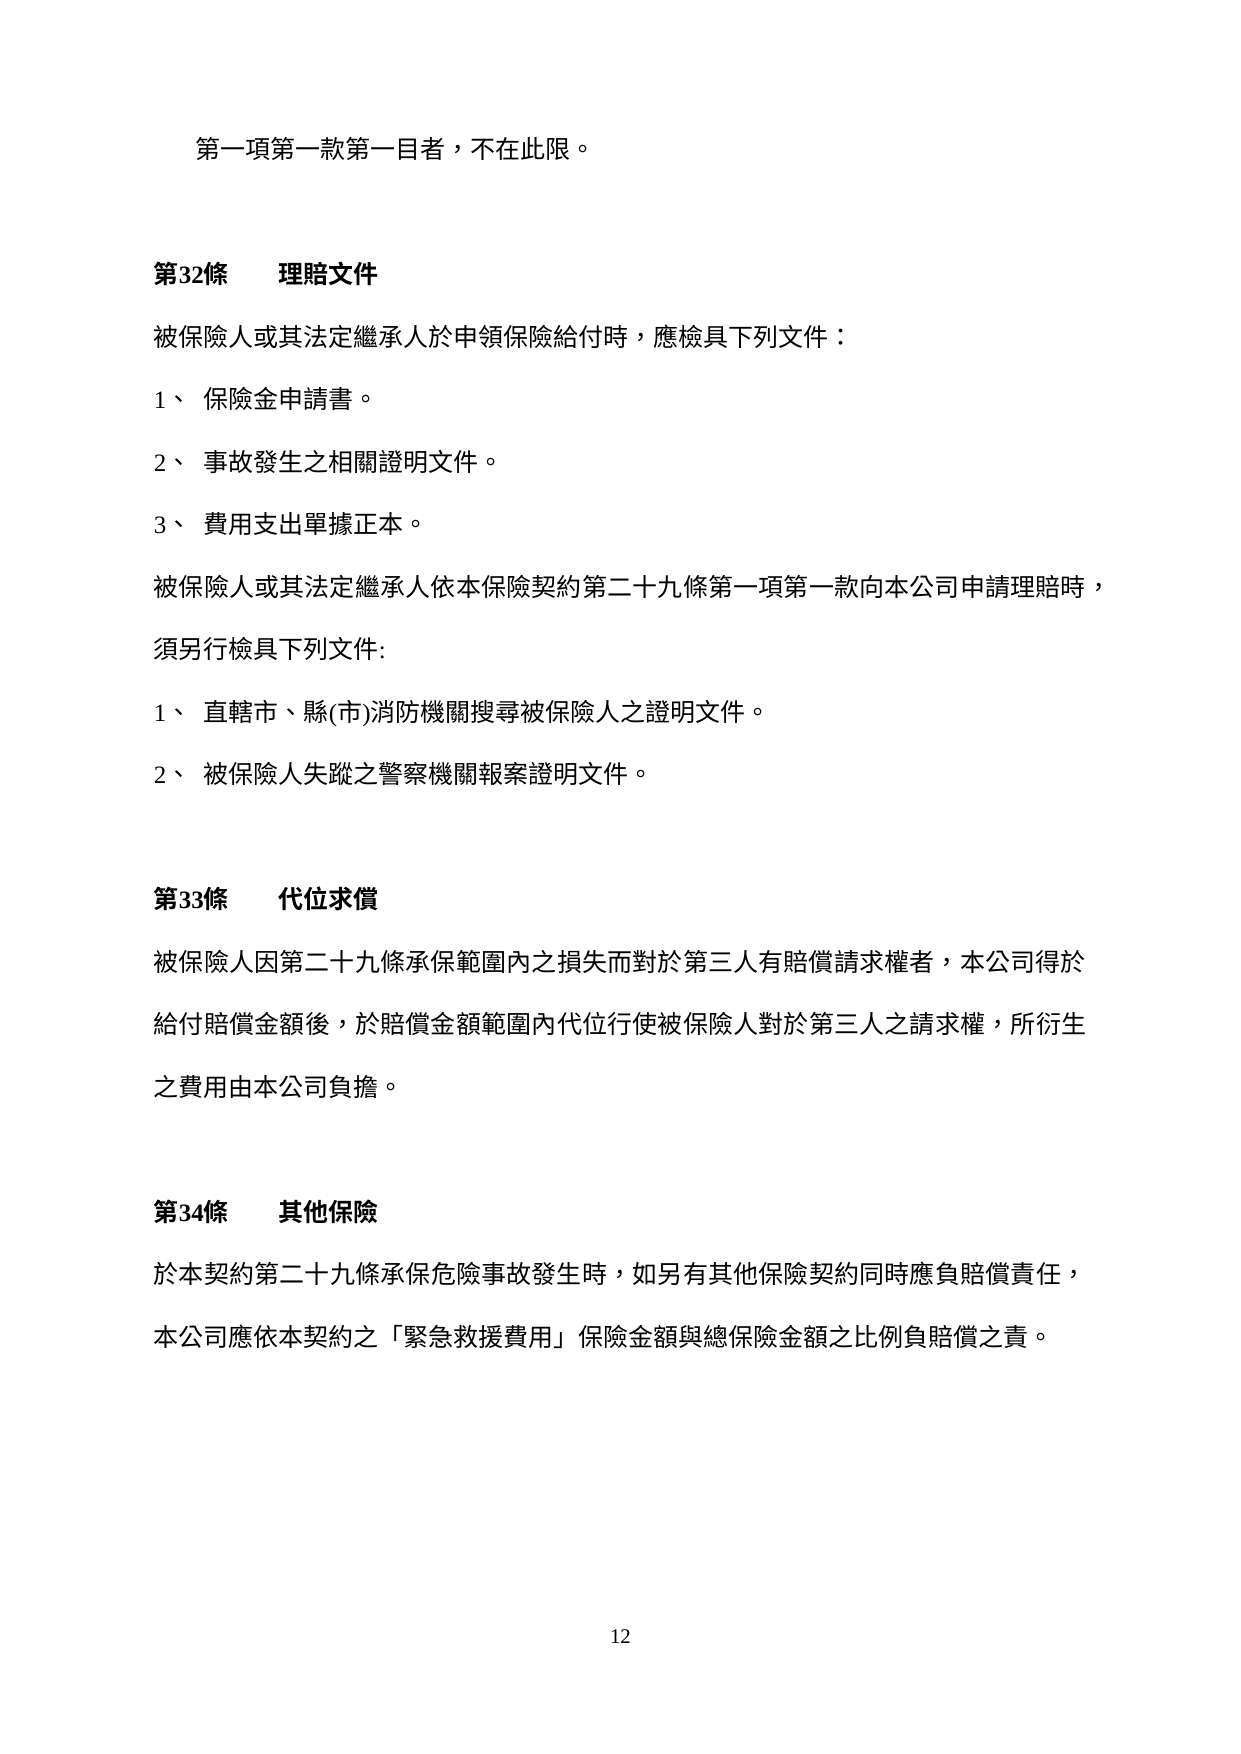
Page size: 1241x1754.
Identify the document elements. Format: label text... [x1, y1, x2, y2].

text 被保險人因第二十九條承保範圍內之損失而對於第三人有賠償請求權者，本公司得於給付賠償金額後，於賠償金額範圍內代位行使被保險人對於第三人之請求權，所衍生之費用由本公司負擔。 [153, 919, 1087, 1106]
text 於本契約第二十九條承保危險事故發生時，如另有其他保險契約同時應負賠償責任，本公司應依本契約之「緊急救援費用」保險金額與總保險金額之比例負賠償之責。 [153, 1231, 1087, 1356]
list 事故發生之相關證明文件。 [153, 419, 1087, 481]
list 費用支出單據正本。 [153, 481, 1087, 544]
text 被保險人或其法定繼承人於申領保險給付時，應檢具下列文件： [153, 294, 1087, 356]
list 第一項第一款第一目者，不在此限。 [145, 106, 1087, 169]
list 被保險人失蹤之警察機關報案證明文件。 [153, 731, 1087, 794]
list 代位求償 [153, 856, 1087, 919]
list 保險金申請書。 [153, 356, 1087, 419]
list 理賠文件 [153, 231, 1087, 294]
list 其他保險 [153, 1169, 1087, 1231]
list 直轄市、縣(市)消防機關搜尋被保險人之證明文件。 [153, 669, 1087, 731]
text 被保險人或其法定繼承人依本保險契約第二十九條第一項第一款向本公司申請理賠時，須另行檢具下列文件: [153, 544, 1087, 669]
